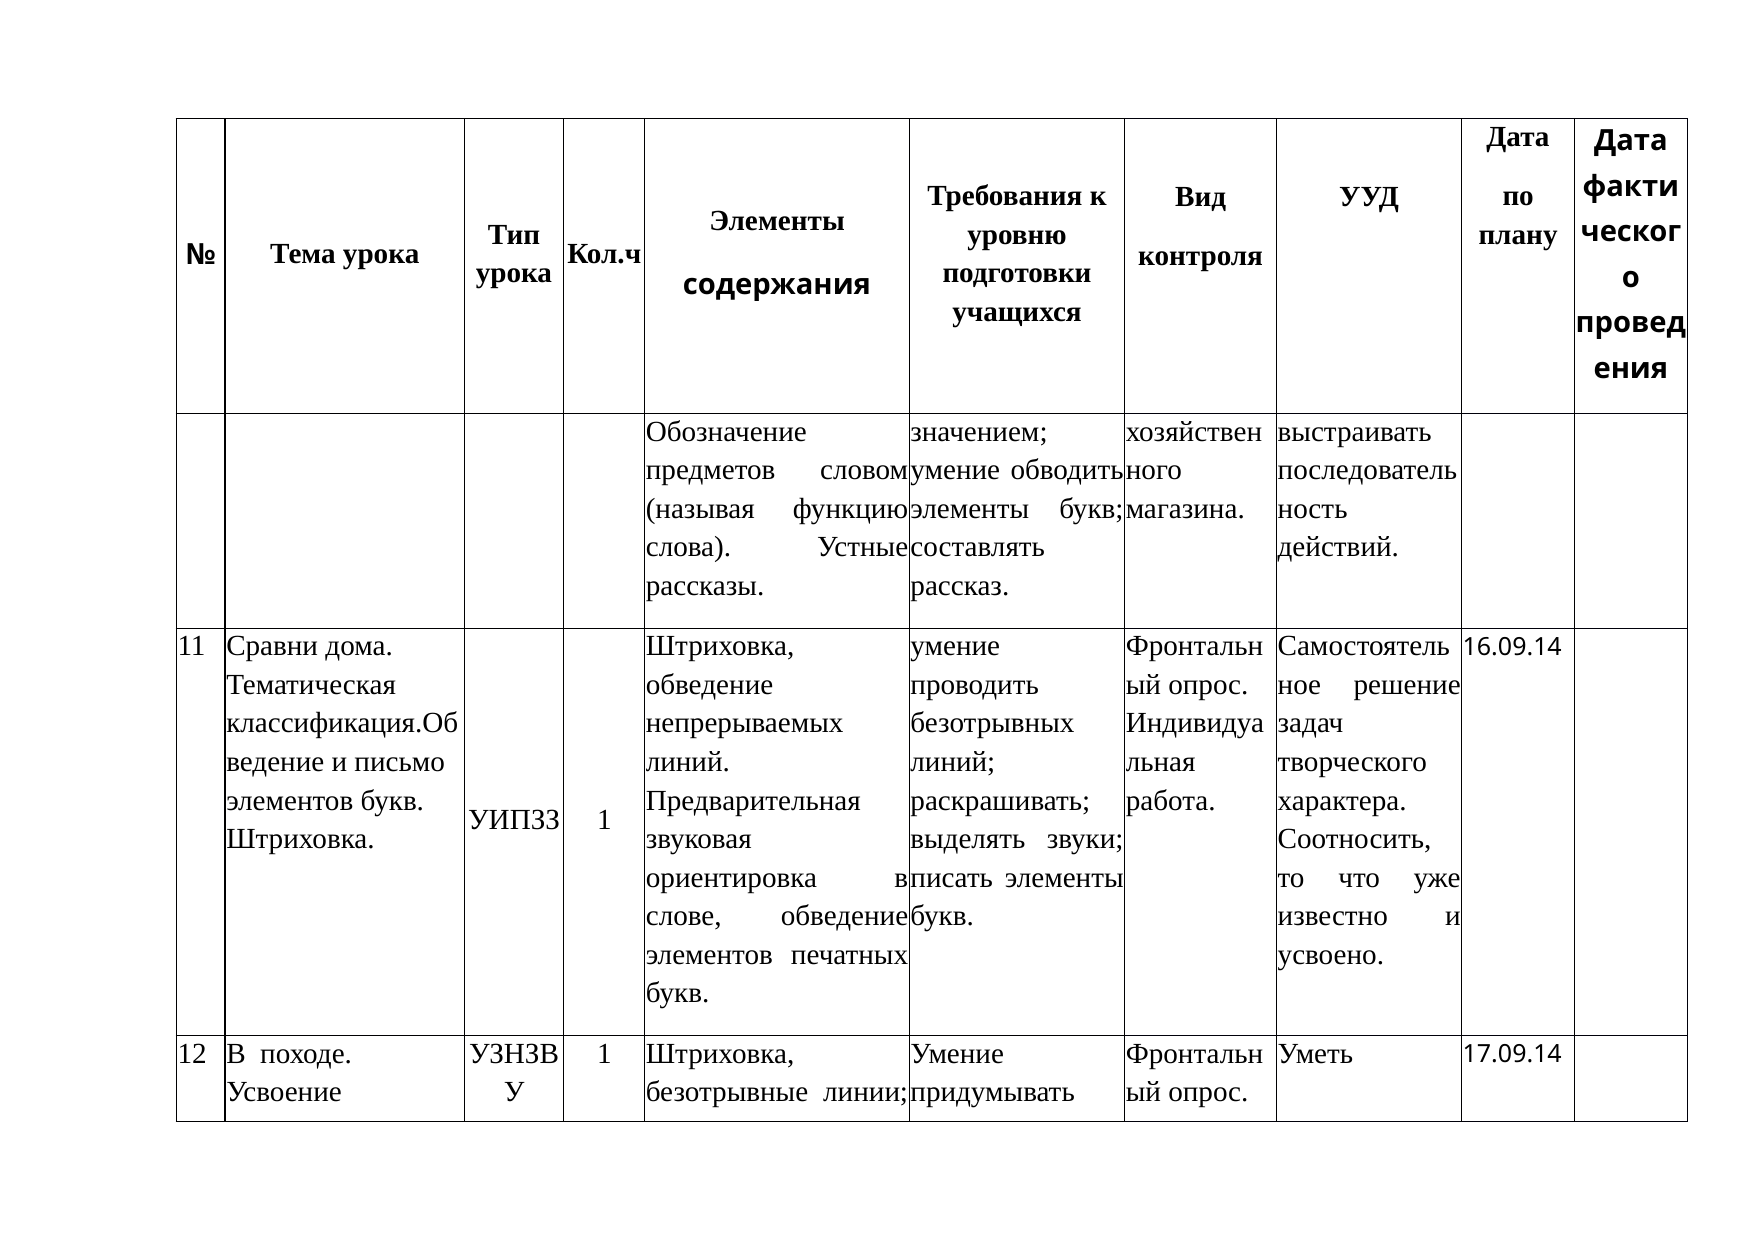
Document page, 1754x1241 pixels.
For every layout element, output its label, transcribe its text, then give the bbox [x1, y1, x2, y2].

table_cell [465, 414, 563, 627]
table_cell 1 [564, 629, 644, 1035]
table_cell 1 [564, 1036, 644, 1121]
table_cell Штриховка, безотрывные линии; [645, 1036, 909, 1121]
table_cell Фронтальный опрос. [1125, 1036, 1276, 1121]
table_header Тип урока [465, 119, 563, 413]
table_header Тема урока [226, 119, 464, 413]
table_cell [177, 414, 224, 627]
table_cell [1575, 414, 1687, 627]
table_cell УЗНЗВУ [465, 1036, 563, 1121]
table_header Дата фактического проведения [1575, 119, 1687, 413]
table_cell В походе. Усвоение [226, 1036, 464, 1121]
table_cell 11 [177, 629, 224, 1035]
table_cell 16.09.14 [1462, 629, 1574, 1035]
table_header Дата по плану [1462, 119, 1574, 413]
table_cell [226, 414, 464, 627]
table_cell Умение придумывать [910, 1036, 1124, 1121]
table_cell Уметь [1277, 1036, 1461, 1121]
table_cell УИПЗЗ [465, 629, 563, 1035]
table_cell Обозначение предметов словом (называя функцию слова). Устные рассказы. [645, 414, 909, 627]
table_cell 12 [177, 1036, 224, 1121]
table_cell [564, 414, 644, 627]
table_cell хозяйственного магазина. [1125, 414, 1276, 627]
table_header Требования к уровню подготовки учащихся [910, 119, 1124, 413]
table_cell выстраивать последовательность действий. [1277, 414, 1461, 627]
table_cell [1575, 629, 1687, 1035]
table_header Элементы содержания [645, 119, 909, 413]
table_cell [1462, 414, 1574, 627]
table_header УУД [1277, 119, 1461, 413]
table_cell значением; умение обводить элементы букв; составлять рассказ. [910, 414, 1124, 627]
table_cell умение проводить безотрывных линий; раскрашивать; выделять звуки; писать элементы букв. [910, 629, 1124, 1035]
table_cell Самостоятельное решение задач творческого характера. Соотносить, то что уже известно и усвоено. [1277, 629, 1461, 1035]
table_header № [177, 119, 224, 413]
table_header Кол.ч [564, 119, 644, 413]
table_cell 17.09.14 [1462, 1036, 1574, 1121]
table_header Вид контроля [1125, 119, 1276, 413]
table_cell [1575, 1036, 1687, 1121]
table_cell Фронтальный опрос. Индивидуальная работа. [1125, 629, 1276, 1035]
table_cell Сравни дома. Тематическая классификация.Обведение и письмо элементов букв. Штриховка. [226, 629, 464, 1035]
table_cell Штриховка, обведение непрерываемых линий. Предварительная звуковая ориентировка в слове, обведение элементов печатных букв. [645, 629, 909, 1035]
